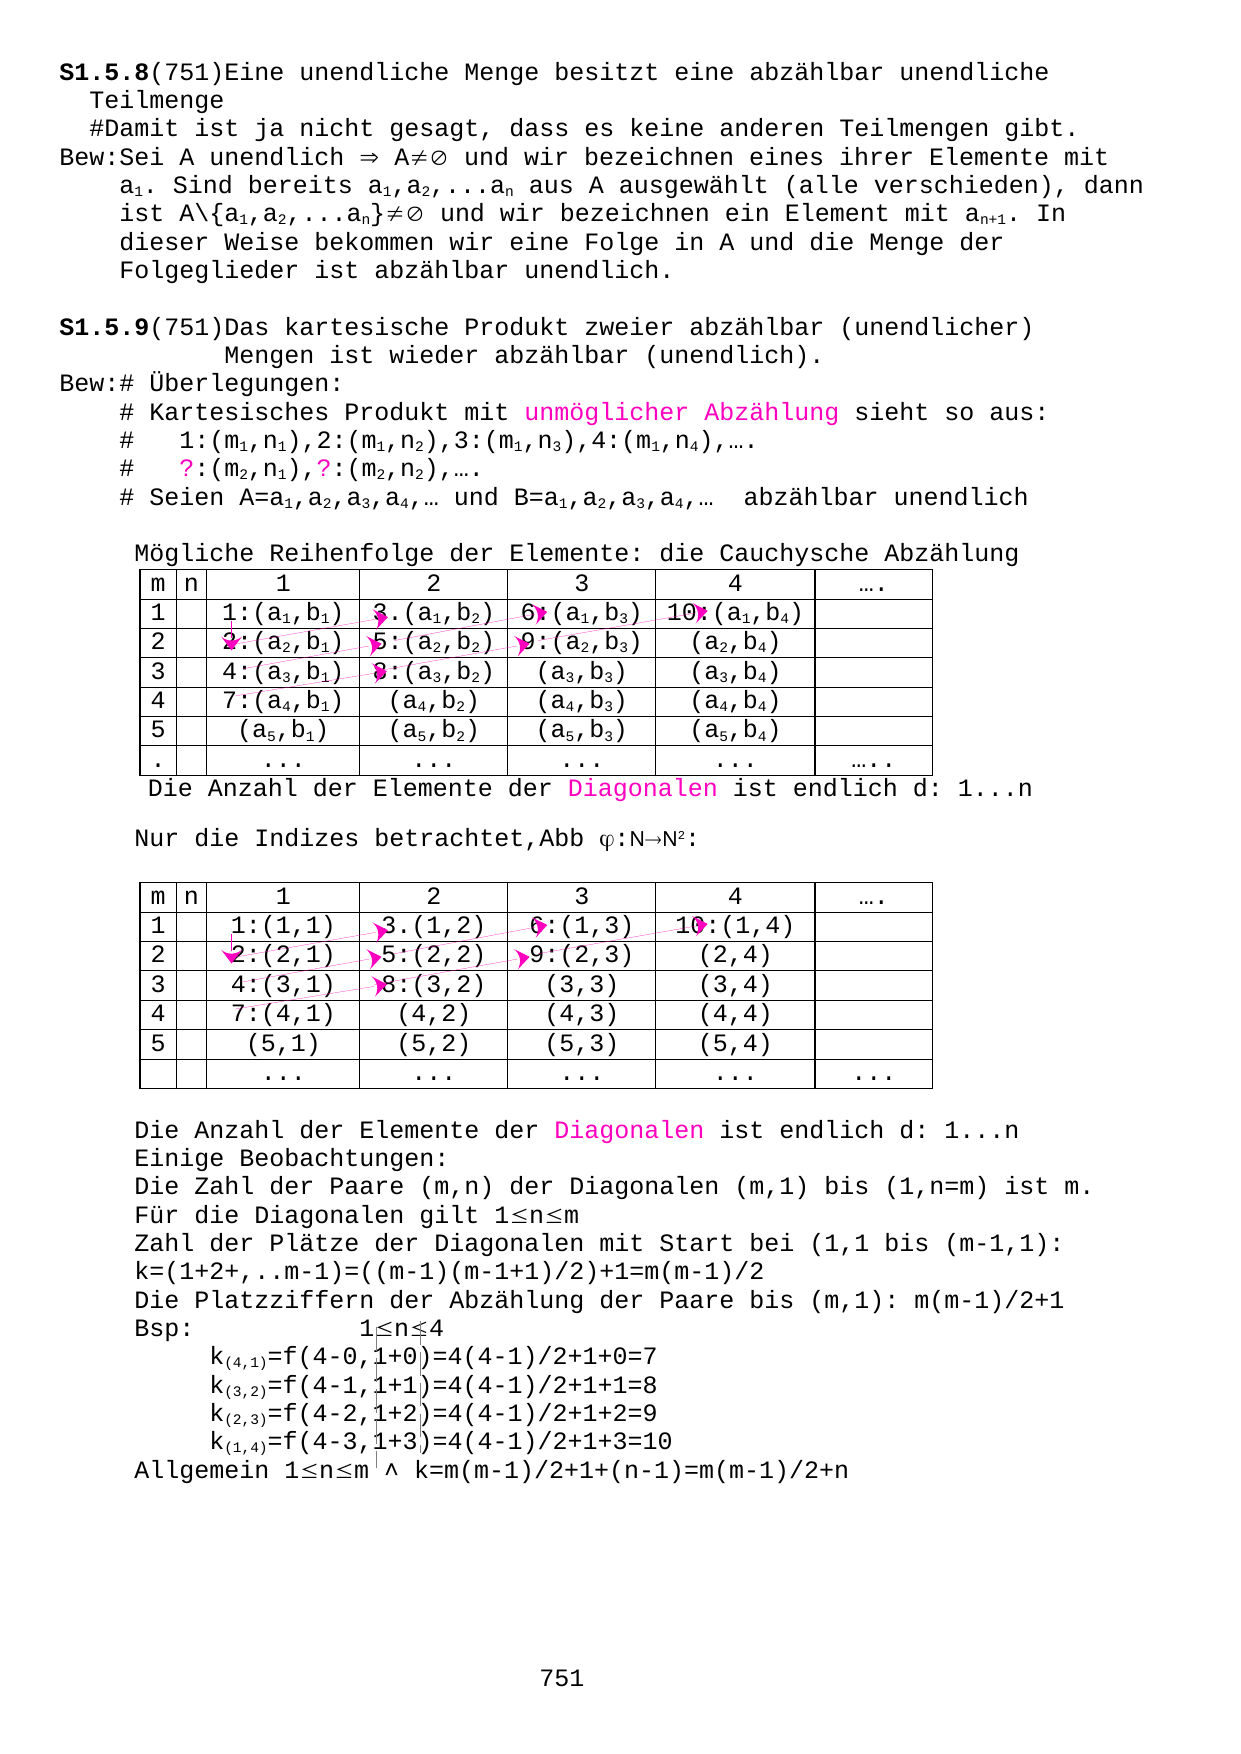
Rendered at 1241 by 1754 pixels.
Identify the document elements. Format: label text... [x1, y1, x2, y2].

table_cell ... [816, 1060, 932, 1088]
text dieser Weise bekommen wir eine Folge in A und die Menge der [59, 229, 1181, 257]
table_cell 10:(a1,b4) [656, 600, 814, 628]
table_cell 4 [141, 688, 176, 716]
table_cell 8:(3,2) [360, 971, 507, 1000]
subtitle S1.5.8(751)Eine unendliche Menge besitzt eine abzählbar unendliche [59, 59, 1181, 87]
text # Seien A=a1,a2,a3,a4,… und B=a1,a2,a3,a4,… abzählbar unendlich [59, 484, 1181, 512]
table_cell 2 [141, 629, 176, 657]
table_cell (a5,b2) [360, 717, 507, 745]
table_header m [141, 883, 176, 912]
table_cell [177, 658, 206, 687]
table_header 4 [656, 883, 814, 912]
table_cell (a3,b3) [508, 658, 655, 687]
table_cell 4 [141, 1001, 176, 1029]
table_header 2 [360, 883, 507, 912]
table_cell 6:(a1,b3) [508, 600, 655, 628]
table_cell [177, 971, 206, 1000]
table_cell (3,4) [656, 971, 814, 1000]
text # Kartesisches Produkt mit unmöglicher Abzählung sieht so aus: # 1:(m1,n1),2:(m1,n2),3:(m1,n3),4:(m1,n4),…. [59, 399, 1181, 456]
table_cell [141, 1060, 176, 1088]
table_cell [816, 688, 932, 716]
table_cell ... [656, 746, 814, 775]
table_cell [816, 942, 932, 970]
table_header 4 [656, 570, 814, 598]
table_cell [816, 913, 932, 941]
table_header 3 [508, 883, 655, 912]
text Bew:# Überlegungen: [59, 371, 1181, 399]
table_header n [177, 570, 206, 598]
table_cell (4,2) [360, 1001, 507, 1029]
table_cell [816, 600, 932, 628]
table_cell 9:(a2,b3) [508, 629, 655, 657]
text S1.5.9(751)Das kartesische Produkt zweier abzählbar (unendlicher) [59, 314, 1181, 342]
table_cell (a3,b4) [656, 658, 814, 687]
table_cell 7:(a4,b1) [207, 688, 359, 716]
table_cell ... [207, 746, 359, 775]
text k(2,3)=f(4-2,1+2)=4(4-1)/2+1+2=9 [59, 1401, 379, 1429]
table_cell (4,3) [508, 1001, 655, 1029]
table_cell [177, 629, 206, 657]
text k(3,2)=f(4-1,1+1)=4(4-1)/2+1+1=8 [377, 1372, 1181, 1401]
text Nur die Indizes betrachtet,Abb :NN2: [59, 824, 1181, 854]
table_cell [177, 942, 206, 970]
table_cell 4:(3,1) [207, 971, 359, 1000]
table_cell (4,4) [656, 1001, 814, 1029]
table_header 2 [360, 570, 507, 598]
text Mengen ist wieder abzählbar (unendlich). [59, 342, 1181, 371]
table_cell [177, 913, 206, 941]
table_cell (2,4) [656, 942, 814, 970]
table_cell ….. [816, 746, 932, 775]
table_header 1 [207, 570, 359, 598]
text Folgeglieder ist abzählbar unendlich. [59, 257, 1181, 286]
table_cell (3,3) [508, 971, 655, 1000]
text Die Anzahl der Elemente der Diagonalen ist endlich d: 1...n Einige Beobachtungen: [59, 1117, 1181, 1174]
table_cell 3.(1,2) [360, 913, 507, 941]
text a1. Sind bereits a1,a2,...an aus A ausgewählt (alle verschieden), dann [59, 172, 1181, 201]
table_header …. [816, 883, 932, 912]
table_cell ... [508, 746, 655, 775]
table_cell (a4,b2) [360, 688, 507, 716]
text Die Anzahl der Elemente der Diagonalen ist endlich d: 1...n [148, 776, 1181, 804]
table_cell [177, 600, 206, 628]
table_cell [816, 971, 932, 1000]
table_header 1 [207, 883, 359, 912]
table_header …. [816, 570, 932, 598]
table_cell 9:(2,3) [508, 942, 655, 970]
table_cell [177, 1001, 206, 1029]
text Allgemein 1nm ˄ k=m(m-1)/2+1+(n-1)=m(m-1)/2+n [59, 1457, 1181, 1486]
table_cell 1 [141, 600, 176, 628]
table_cell 5 [141, 717, 176, 745]
table_cell [816, 658, 932, 687]
table_cell 3 [141, 658, 176, 687]
text Zahl der Plätze der Diagonalen mit Start bei (1,1 bis (m-1,1): k=(1+2+,..m-1)=((m-1)(m-1+1)/2)+1=m(m-1)/2 [59, 1231, 1181, 1287]
text Bsp: 1n4 [59, 1316, 1181, 1344]
table_cell 1:(a1,b1) [207, 600, 359, 628]
text # ?:(m2,n1),?:(m2,n2),…. [59, 456, 1181, 484]
table_cell ... [360, 746, 507, 775]
table_cell ... [207, 1060, 359, 1088]
table_cell (5,1) [207, 1030, 359, 1058]
text k(2,3)=f(4-2,1+2)=4(4-1)/2+1+2=9 [377, 1401, 1181, 1429]
text Die Zahl der Paare (m,n) der Diagonalen (m,1) bis (1,n=m) ist m. [59, 1174, 1181, 1202]
table_cell 5 [141, 1030, 176, 1058]
table_cell [816, 1030, 932, 1058]
table_cell 4:(a3,b1) [207, 658, 359, 687]
text Bew:Sei A unendlich  A und wir bezeichnen eines ihrer Elemente mit [59, 144, 1181, 172]
text k(1,4)=f(4-3,1+3)=4(4-1)/2+1+3=10 [59, 1429, 1181, 1457]
table_cell (a2,b4) [656, 629, 814, 657]
subtitle #Damit ist ja nicht gesagt, dass es keine anderen Teilmengen gibt. [59, 116, 1181, 144]
table_cell [816, 717, 932, 745]
subtitle Teilmenge [59, 87, 1181, 116]
table_cell 6:(1,3) [508, 913, 655, 941]
table_cell 10:(1,4) [656, 913, 814, 941]
table_cell (5,4) [656, 1030, 814, 1058]
text Mögliche Reihenfolge der Elemente: die Cauchysche Abzählung [59, 541, 1181, 569]
table_cell (a4,b4) [656, 688, 814, 716]
table_cell [177, 688, 206, 716]
table_cell [177, 717, 206, 745]
text k(3,2)=f(4-1,1+1)=4(4-1)/2+1+1=8 [59, 1372, 379, 1401]
table_cell (5,3) [508, 1030, 655, 1058]
text Für die Diagonalen gilt 1nm [59, 1202, 1181, 1231]
table_cell 5:(a2,b2) [360, 629, 507, 657]
table_cell 2:(2,1) [207, 942, 359, 970]
table_cell ... [656, 1060, 814, 1088]
table_cell . [141, 746, 176, 775]
table_cell 2:(a2,b1) [207, 629, 359, 657]
table_cell (a4,b3) [508, 688, 655, 716]
table_cell 2 [141, 942, 176, 970]
table_cell (a5,b4) [656, 717, 814, 745]
table_cell [177, 1030, 206, 1058]
table_cell [816, 1001, 932, 1029]
table_cell ... [360, 1060, 507, 1088]
table_cell 5:(2,2) [360, 942, 507, 970]
table_cell 1 [141, 913, 176, 941]
text k(4,1)=f(4-0,1+0)=4(4-1)/2+1+0=7 [59, 1344, 379, 1372]
table_header m [141, 570, 176, 598]
table_cell [177, 1060, 206, 1088]
table_cell (5,2) [360, 1030, 507, 1058]
table_cell ... [508, 1060, 655, 1088]
table_cell (a5,b1) [207, 717, 359, 745]
table_cell (a5,b3) [508, 717, 655, 745]
table_cell 8:(a3,b2) [360, 658, 507, 687]
text ist A\{a1,a2,...an} und wir bezeichnen ein Element mit an+1. In [59, 201, 1181, 229]
table_cell 3.(a1,b2) [360, 600, 507, 628]
text k(4,1)=f(4-0,1+0)=4(4-1)/2+1+0=7 [377, 1344, 1181, 1372]
table_header 3 [508, 570, 655, 598]
table_cell 3 [141, 971, 176, 1000]
table_header n [177, 883, 206, 912]
table_cell 7:(4,1) [207, 1001, 359, 1029]
table_cell 1:(1,1) [207, 913, 359, 941]
table_cell [816, 629, 932, 657]
table_cell [177, 746, 206, 775]
text Die Platzziffern der Abzählung der Paare bis (m,1): m(m-1)/2+1 [59, 1287, 1181, 1316]
